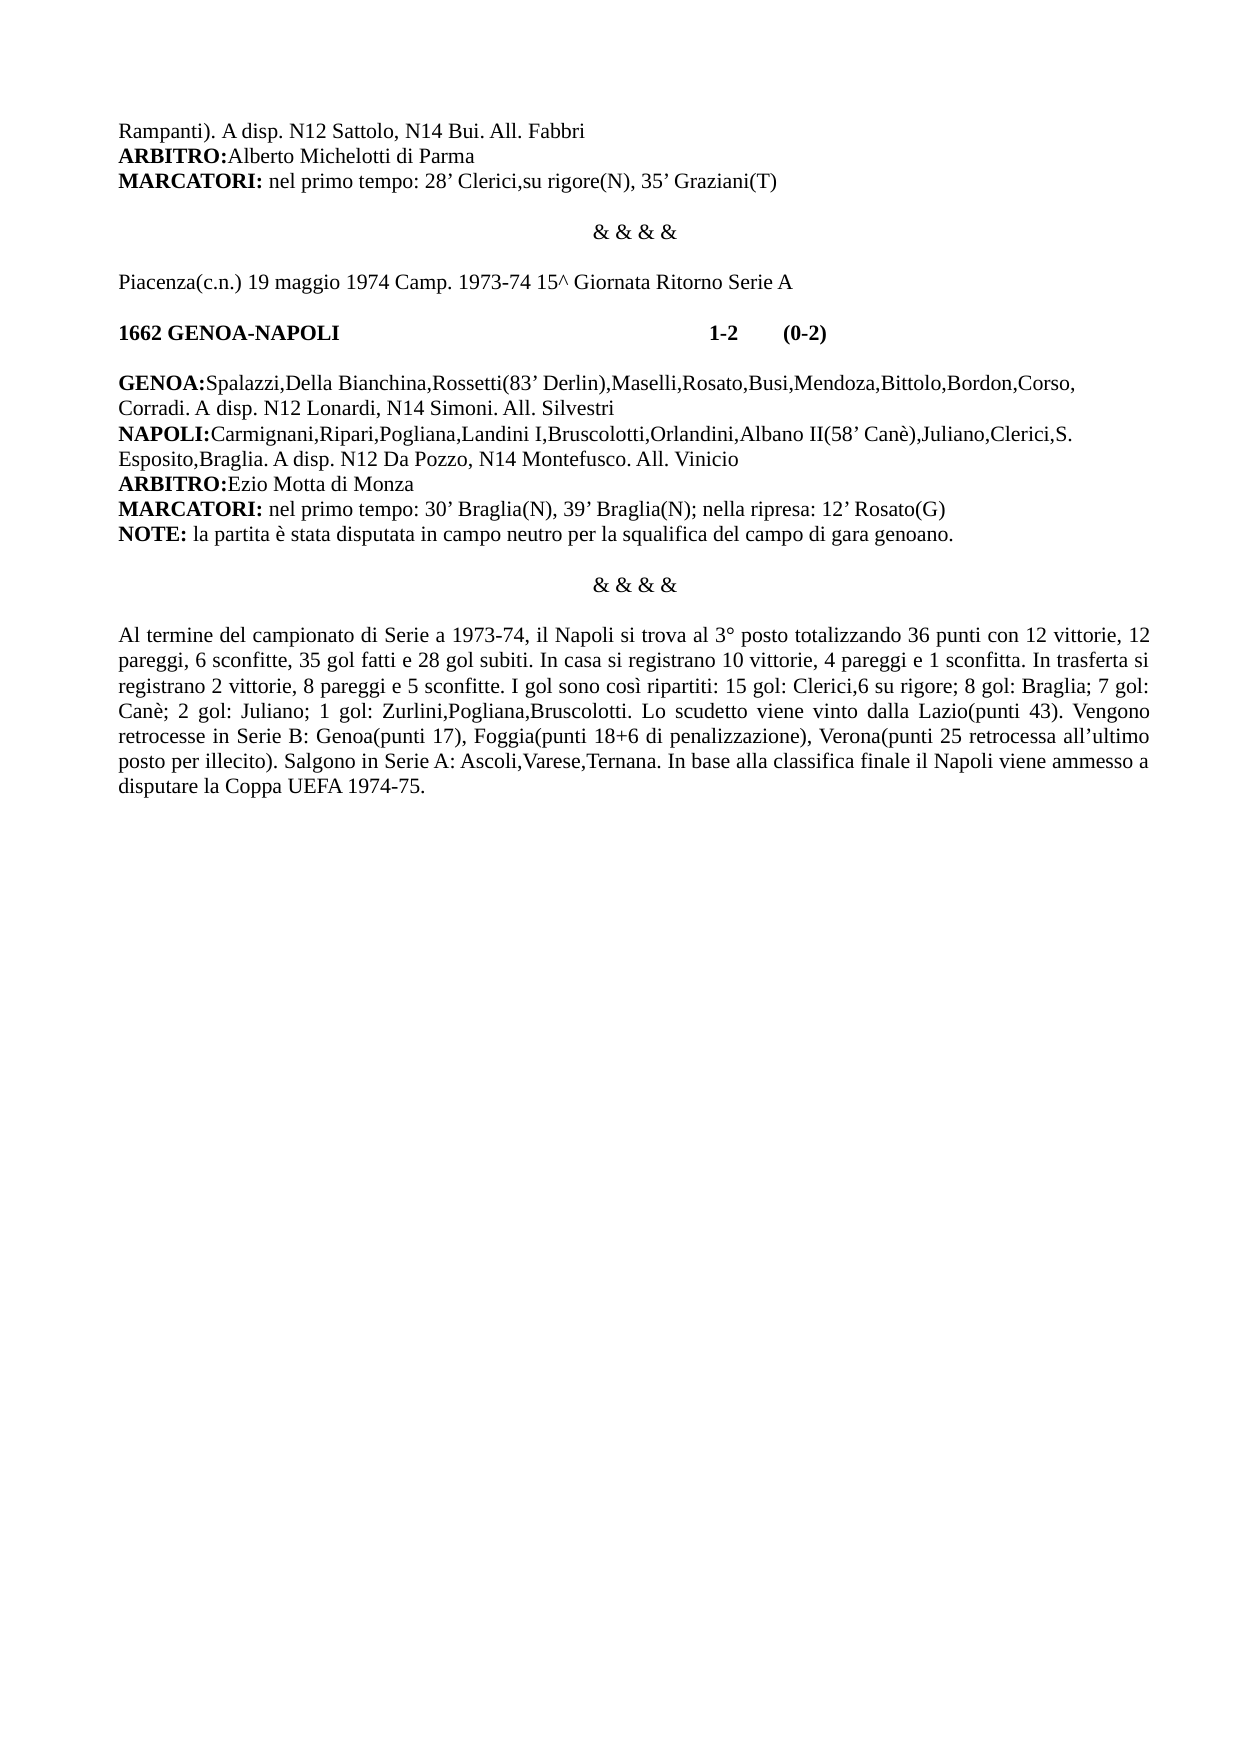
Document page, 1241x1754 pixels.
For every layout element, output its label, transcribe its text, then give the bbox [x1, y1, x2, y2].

text 1662 GENOA-NAPOLI 1-2 (0-2) [118, 320, 1152, 345]
text MARCATORI: nel primo tempo: 30’ Braglia(N), 39’ Braglia(N); nella ripresa: 12’ Rosato(G) [118, 496, 1152, 521]
text MARCATORI: nel primo tempo: 28’ Clerici,su rigore(N), 35’ Graziani(T) [118, 168, 1152, 194]
text ARBITRO:Alberto Michelotti di Parma [118, 143, 1152, 168]
text & & & & [118, 219, 1152, 244]
text NAPOLI:Carmignani,Ripari,Pogliana,Landini I,Bruscolotti,Orlandini,Albano II(58’ Canè),Juliano,Clerici,S. [118, 421, 1152, 446]
text Corradi. A disp. N12 Lonardi, N14 Simoni. All. Silvestri [118, 395, 1152, 421]
text Esposito,Braglia. A disp. N12 Da Pozzo, N14 Montefusco. All. Vinicio [118, 446, 1152, 471]
text NOTE: la partita è stata disputata in campo neutro per la squalifica del campo di gara genoano. [118, 521, 1152, 547]
text & & & & [118, 572, 1152, 597]
text GENOA:Spalazzi,Della Bianchina,Rossetti(83’ Derlin),Maselli,Rosato,Busi,Mendoza,Bittolo,Bordon,Corso, [118, 370, 1152, 395]
text Rampanti). A disp. N12 Sattolo, N14 Bui. All. Fabbri [118, 118, 1152, 143]
text Piacenza(c.n.) 19 maggio 1974 Camp. 1973-74 15^ Giornata Ritorno Serie A [118, 269, 1152, 294]
text Al termine del campionato di Serie a 1973-74, il Napoli si trova al 3° posto totalizzando 36 punti con 12 vittorie, 12 pareggi, 6 sconfitte, 35 gol fatti e 28 gol subiti. In casa si registrano 10 vittorie, 4 pareggi e 1 sconfitta. In trasferta si registrano 2 vittorie, 8 pareggi e 5 sconfitte. I gol sono così ripartiti: 15 gol: Clerici,6 su rigore; 8 gol: Braglia; 7 gol: Canè; 2 gol: Juliano; 1 gol: Zurlini,Pogliana,Bruscolotti. Lo scudetto viene vinto dalla Lazio(punti 43). Vengono retrocesse in Serie B: Genoa(punti 17), Foggia(punti 18+6 di penalizzazione), Verona(punti 25 retrocessa all’ultimo posto per illecito). Salgono in Serie A: Ascoli,Varese,Ternana. In base alla classifica finale il Napoli viene ammesso a disputare la Coppa UEFA 1974-75. [118, 622, 1152, 799]
text ARBITRO:Ezio Motta di Monza [118, 471, 1152, 496]
